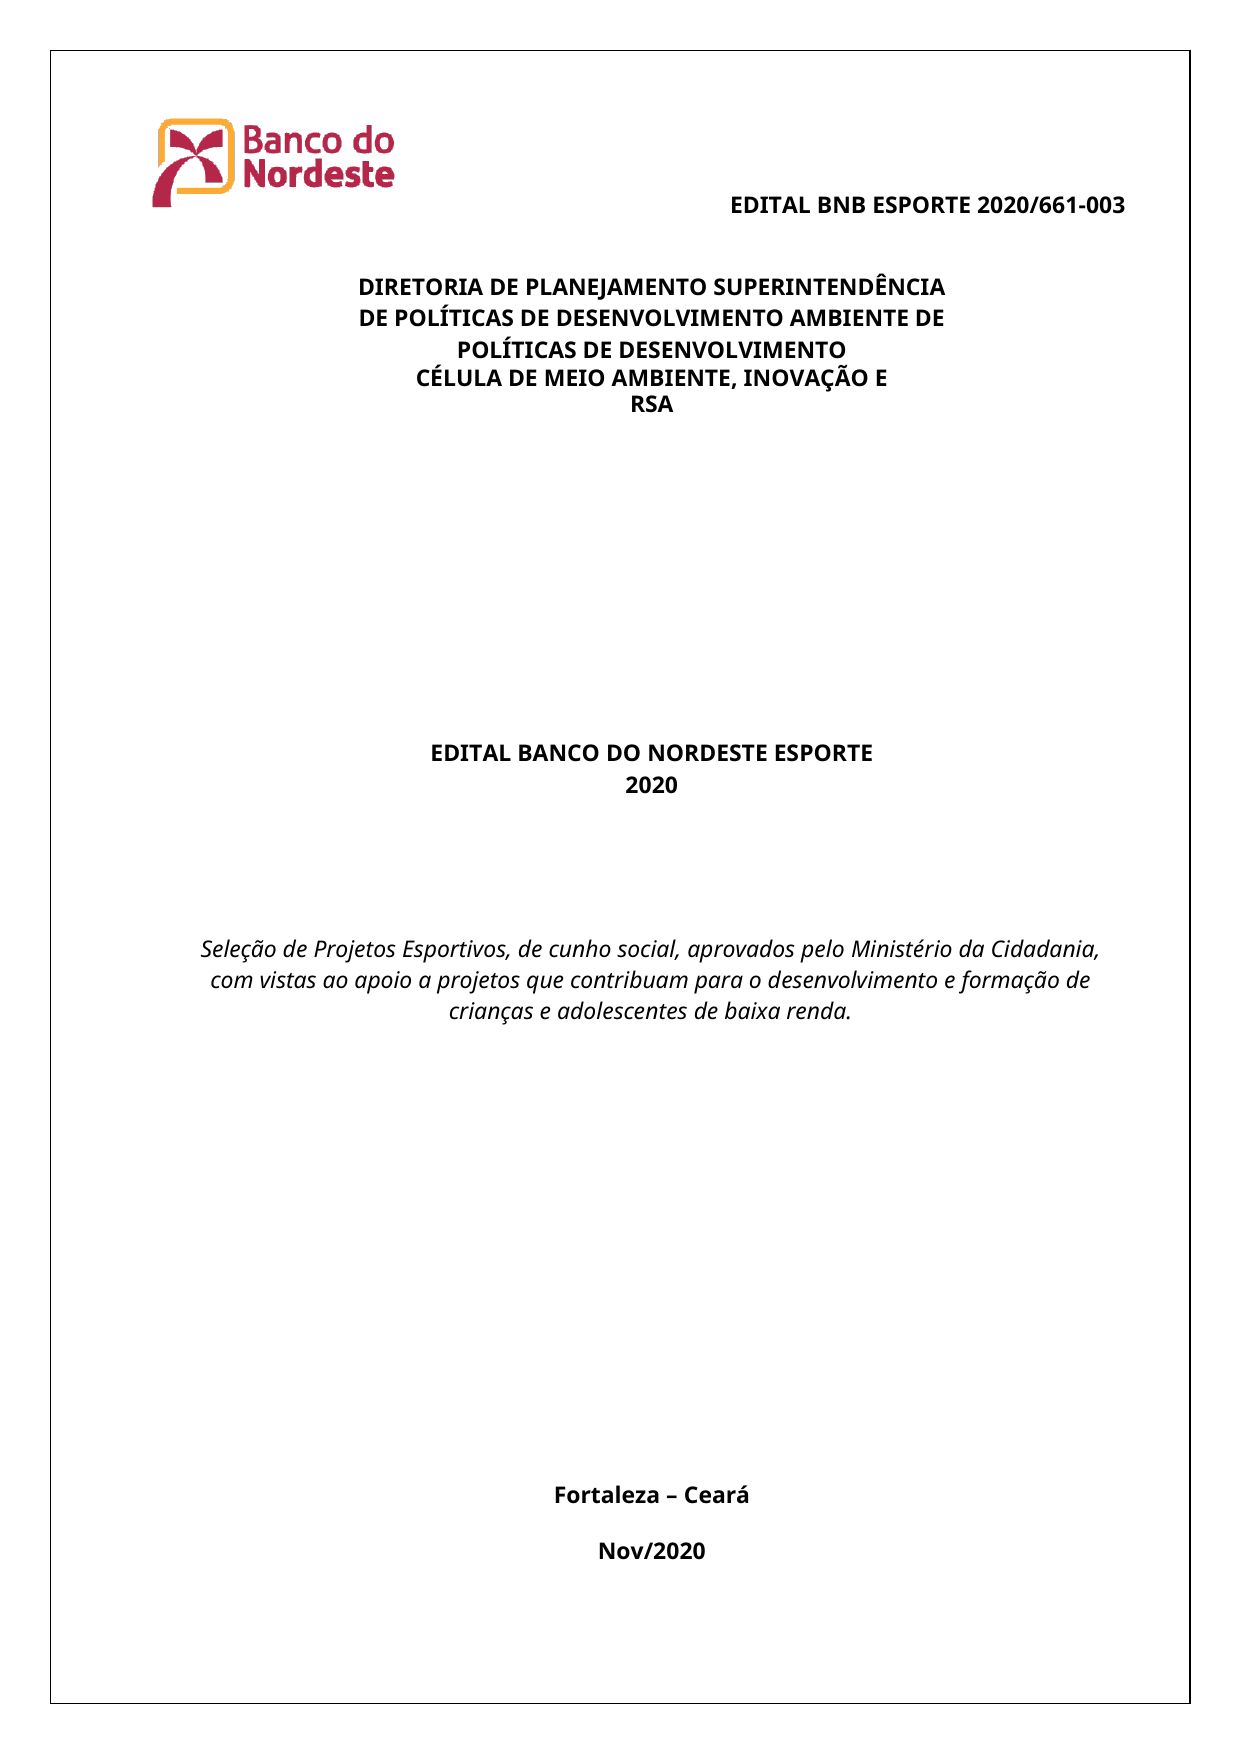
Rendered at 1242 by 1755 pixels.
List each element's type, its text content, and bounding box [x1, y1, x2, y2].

text Fortaleza – Ceará [553, 1479, 750, 1510]
text CÉLULA DE MEIO AMBIENTE, INOVAÇÃO E RSA [404, 365, 899, 418]
text EDITAL BANCO DO NORDESTE ESPORTE 2020 [408, 737, 895, 800]
text Nov/2020 [594, 1537, 709, 1563]
text DIRETORIA DE PLANEJAMENTO SUPERINTENDÊNCIA DE POLÍTICAS DE DESENVOLVIMENTO AMBIENTE DE POLÍTICAS DE DESENVOLVIMENTO [343, 271, 960, 365]
text Seleção de Projetos Esportivos, de cunho social, aprovados pelo Ministério da Cidadania, com vistas ao apoio a projetos que contribuam para o desenvolvimento e formação de crianças e adolescentes de baixa renda. [188, 933, 1115, 1026]
text EDITAL BNB ESPORTE 2020/661-003 [730, 191, 1131, 217]
